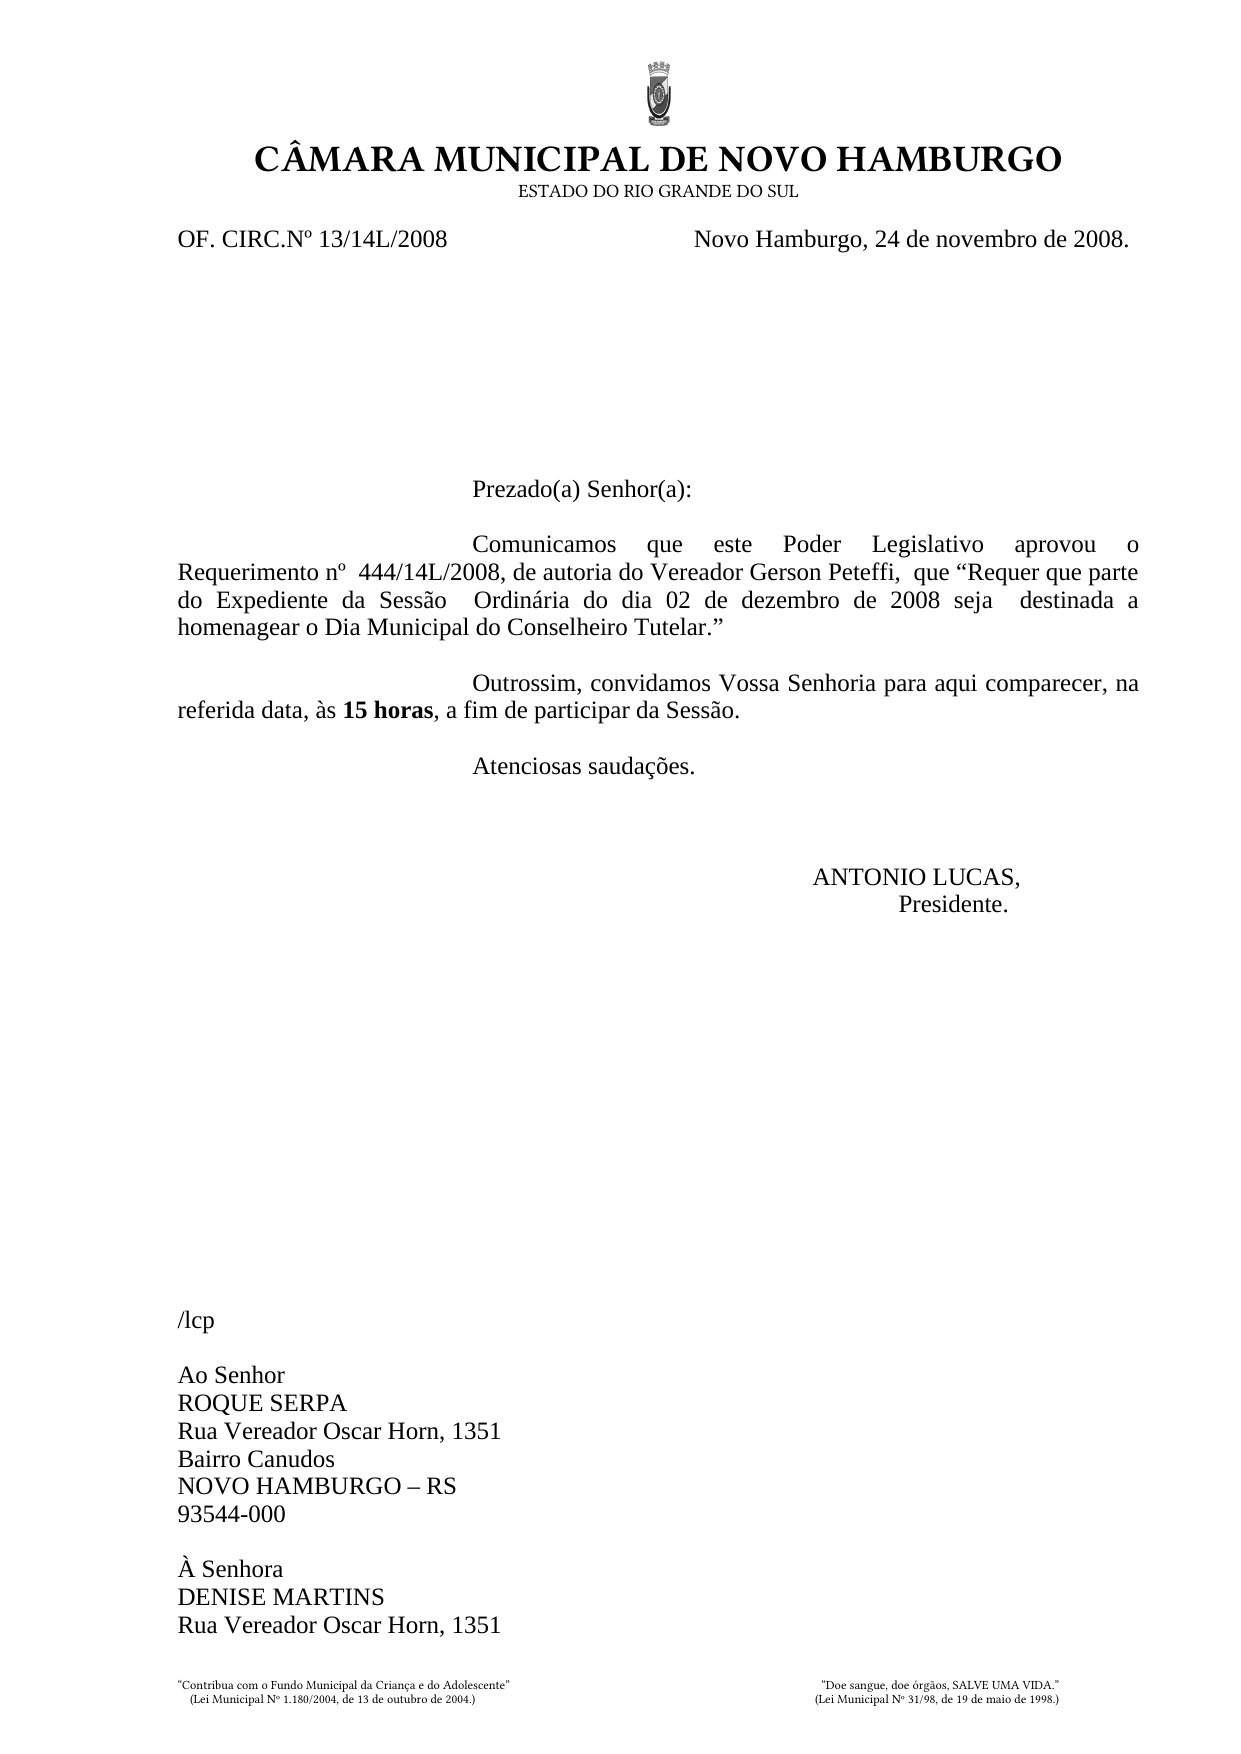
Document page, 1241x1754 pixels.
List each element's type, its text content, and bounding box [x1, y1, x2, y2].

text Outrossim, convidamos Vossa Senhoria para aqui comparecer, na referida data, às 15 horas, a fim de participar da Sessão. [177, 669, 1140, 724]
text Rua Vereador Oscar Horn, 1351 [177, 1611, 1140, 1639]
text Ao Senhor [177, 1362, 1140, 1389]
text NOVO HAMBURGO – RS [177, 1472, 1140, 1500]
text Atenciosas saudações. [177, 752, 1140, 780]
text ROQUE SERPA [177, 1389, 1140, 1417]
text À Senhora [177, 1556, 1140, 1583]
text Rua Vereador Oscar Horn, 1351 [177, 1417, 1140, 1445]
text Prezado(a) Senhor(a): [177, 475, 1140, 503]
text DENISE MARTINS [177, 1583, 1140, 1611]
text Presidente. [177, 891, 1140, 918]
text Comunicamos que este Poder Legislativo aprovou o Requerimento nº 444/14L/2008, de autoria do Vereador Gerson Peteffi, que “Requer que parte do Expediente da Sessão Ordinária do dia 02 de dezembro de 2008 seja destinada a homenagear o Dia Municipal do Conselheiro Tutelar.” [177, 530, 1140, 641]
text Bairro Canudos [177, 1445, 1140, 1472]
text OF. CIRC.Nº 13/14L/2008 Novo Hamburgo, 24 de novembro de 2008. [177, 226, 1140, 253]
text 93544-000 [177, 1500, 1140, 1528]
text ANTONIO LUCAS, [177, 863, 1140, 891]
text /lcp [177, 1306, 1140, 1334]
